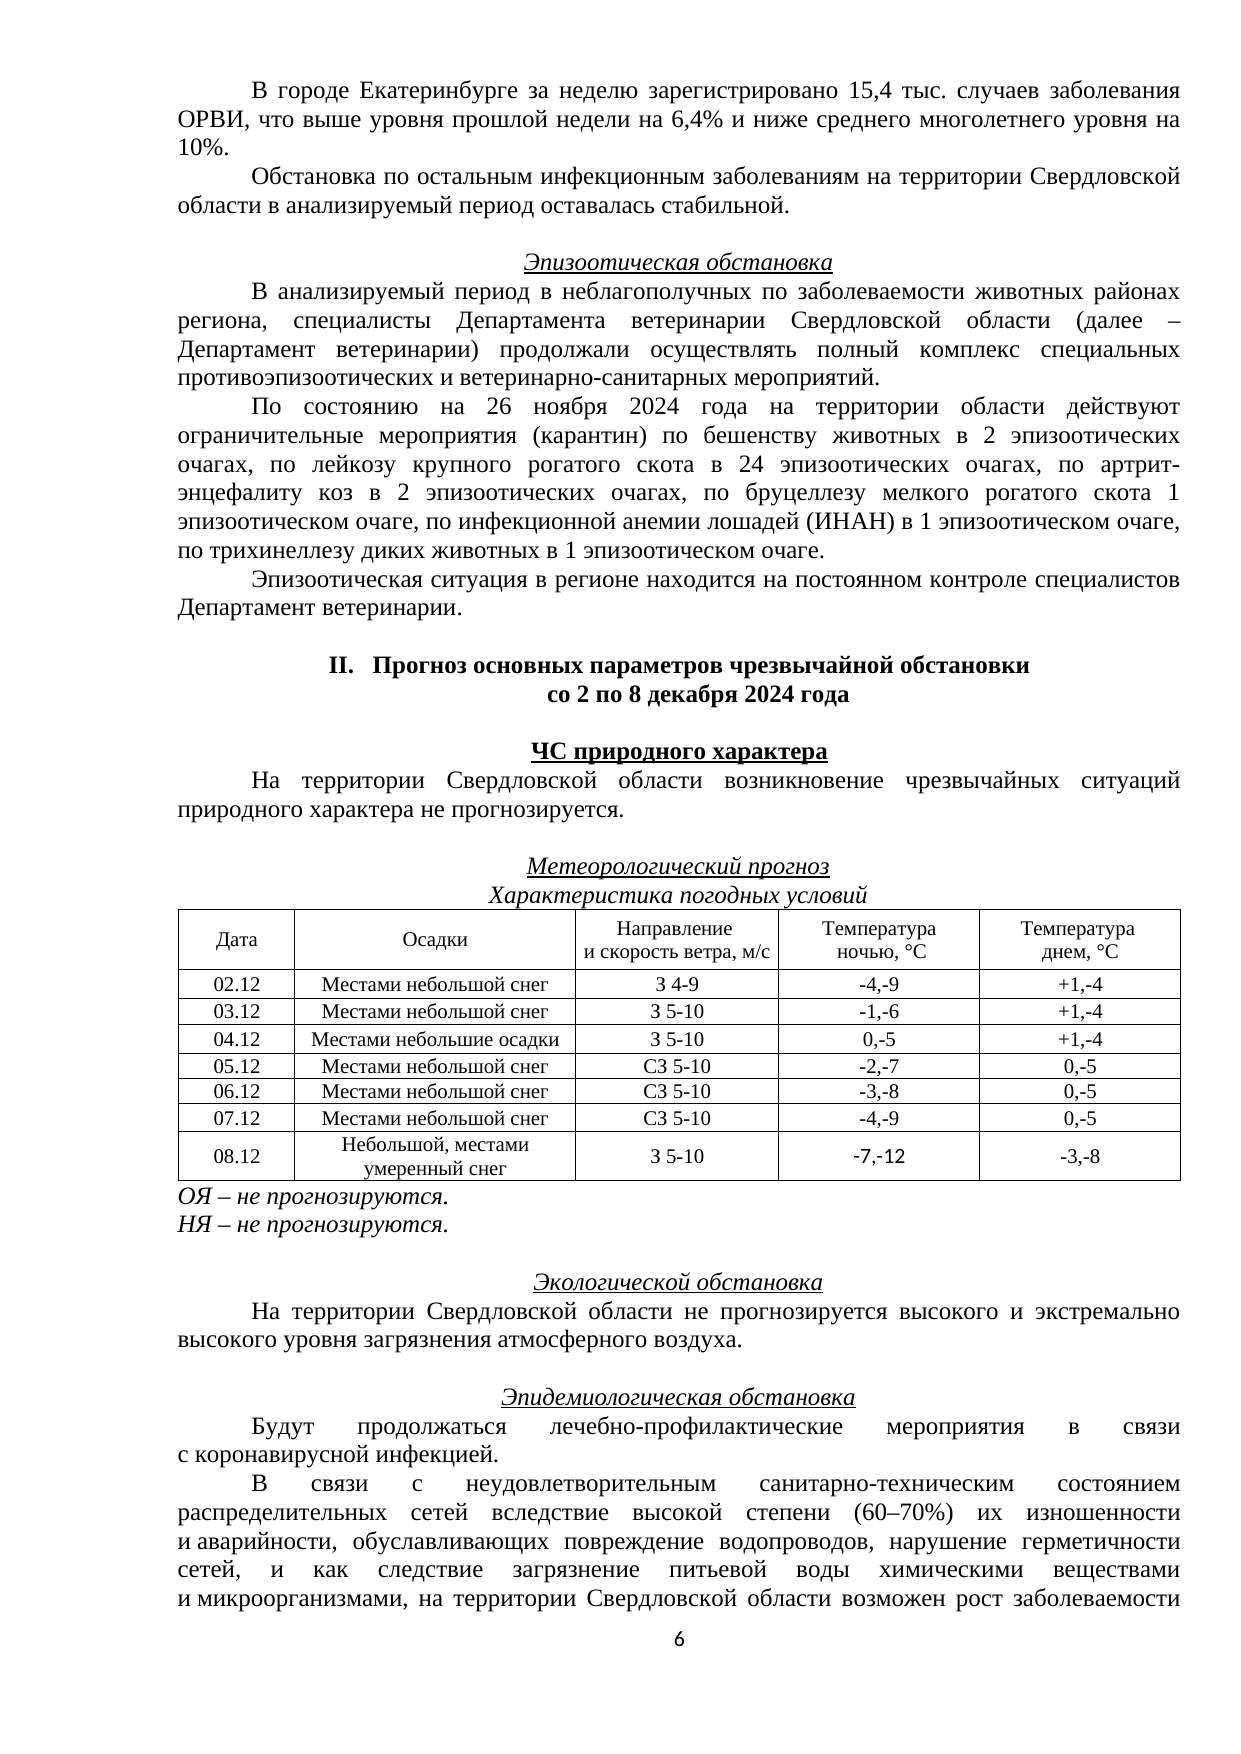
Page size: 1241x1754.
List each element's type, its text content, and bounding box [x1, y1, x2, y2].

text Обстановка по остальным инфекционным заболеваниям на территории Свердловской области в анализируемый период оставалась стабильной. [177, 161, 1181, 219]
text На территории Свердловской области не прогнозируется высокого и экстремально высокого уровня загрязнения атмосферного воздуха. [177, 1296, 1181, 1353]
table_cell 05.12 [179, 1054, 294, 1078]
text Эпизоотическая ситуация в регионе находится на постоянном контроле специалистов Департамент ветеринарии. [177, 564, 1181, 621]
table_cell Местами небольшой снег [295, 1054, 575, 1078]
text В связи с неудовлетворительным санитарно-техническим состоянием распределительных сетей вследствие высокой степени (60–70%) их изношенности и аварийности, обуславливающих повреждение водопроводов, нарушение герметичности сетей, и как следствие загрязнение питьевой воды химическими веществами и микроорганизмами, на территории Свердловской области возможен рост заболеваемости [177, 1468, 1181, 1612]
text В городе Екатеринбурге за неделю зарегистрировано 15,4 тыс. случаев заболевания ОРВИ, что выше уровня прошлой недели на 6,4% и ниже среднего многолетнего уровня на 10%. [177, 75, 1181, 161]
text Эпидемиологическая обстановка [177, 1382, 1181, 1411]
table_cell -4,-9 [779, 970, 979, 998]
table_cell СЗ 5-10 [576, 1054, 778, 1078]
table_cell Небольшой, местами умеренный снег [295, 1132, 575, 1180]
text Экологической обстановка [177, 1267, 1181, 1296]
table_cell -1,-6 [779, 999, 979, 1023]
table_header Дата [179, 910, 294, 969]
table_cell +1,-4 [980, 970, 1180, 998]
text По состоянию на 26 ноября 2024 года на территории области действуют ограничительные мероприятия (карантин) по бешенству животных в 2 эпизоотических очагах, по лейкозу крупного рогатого скота в 24 эпизоотических очагах, по артрит-энцефалиту коз в 2 эпизоотических очагах, по бруцеллезу мелкого рогатого скота 1 эпизоотическом очаге, по инфекционной анемии лошадей (ИНАН) в 1 эпизоотическом очаге, по трихинеллезу диких животных в 1 эпизоотическом очаге. [177, 391, 1181, 564]
table_cell 0,-5 [980, 1104, 1180, 1131]
table_cell 03.12 [179, 999, 294, 1023]
table_header Направление и скорость ветра, м/с [576, 910, 778, 969]
text Метеорологический прогноз [177, 851, 1181, 880]
table_cell +1,-4 [980, 999, 1180, 1023]
table_cell Местами небольшой снег [295, 970, 575, 998]
table_cell СЗ 5-10 [576, 1104, 778, 1131]
table_cell 0,-5 [779, 1025, 979, 1053]
table_cell Местами небольшой снег [295, 1104, 575, 1131]
table_cell -2,-7 [779, 1054, 979, 1078]
table_cell -7,-12 [779, 1132, 979, 1180]
table_cell Местами небольшой снег [295, 1079, 575, 1103]
table_cell +1,-4 [980, 1025, 1180, 1053]
text со 2 по 8 декабря 2024 года [215, 679, 1181, 707]
table_header Температура ночью, °С [779, 910, 979, 969]
table_header Осадки [295, 910, 575, 969]
text НЯ – не прогнозируются. [177, 1209, 1181, 1238]
table_header Температура днем, °С [980, 910, 1180, 969]
table_cell 07.12 [179, 1104, 294, 1131]
text Будут продолжаться лечебно-профилактические мероприятия в связи с коронавирусной инфекцией. [177, 1411, 1181, 1468]
table_cell -3,-8 [779, 1079, 979, 1103]
table_cell СЗ 5-10 [576, 1079, 778, 1103]
table_cell 02.12 [179, 970, 294, 998]
table_cell -3,-8 [980, 1132, 1180, 1180]
table_cell 04.12 [179, 1025, 294, 1053]
table_cell З 5-10 [576, 1132, 778, 1180]
table_cell 08.12 [179, 1132, 294, 1180]
text ЧС природного характера [177, 736, 1181, 765]
table_cell 0,-5 [980, 1079, 1180, 1103]
table_cell З 4-9 [576, 970, 778, 998]
table_cell 06.12 [179, 1079, 294, 1103]
table_cell 0,-5 [980, 1054, 1180, 1078]
text На территории Свердловской области возникновение чрезвычайных ситуаций природного характера не прогнозируется. [177, 765, 1181, 822]
table_cell З 5-10 [576, 1025, 778, 1053]
text В анализируемый период в неблагополучных по заболеваемости животных районах региона, специалисты Департамента ветеринарии Свердловской области (далее – Департамент ветеринарии) продолжали осуществлять полный комплекс специальных противоэпизоотических и ветеринарно-санитарных мероприятий. [177, 276, 1181, 391]
table_cell З 5-10 [576, 999, 778, 1023]
table_cell -4,-9 [779, 1104, 979, 1131]
table_cell Местами небольшой снег [295, 999, 575, 1023]
text ОЯ – не прогнозируются. [177, 1181, 1181, 1209]
text Эпизоотическая обстановка [177, 247, 1181, 276]
table_cell Местами небольшие осадки [295, 1025, 575, 1053]
list Прогноз основных параметров чрезвычайной обстановки [177, 650, 1181, 679]
text Характеристика погодных условий [177, 880, 1181, 909]
